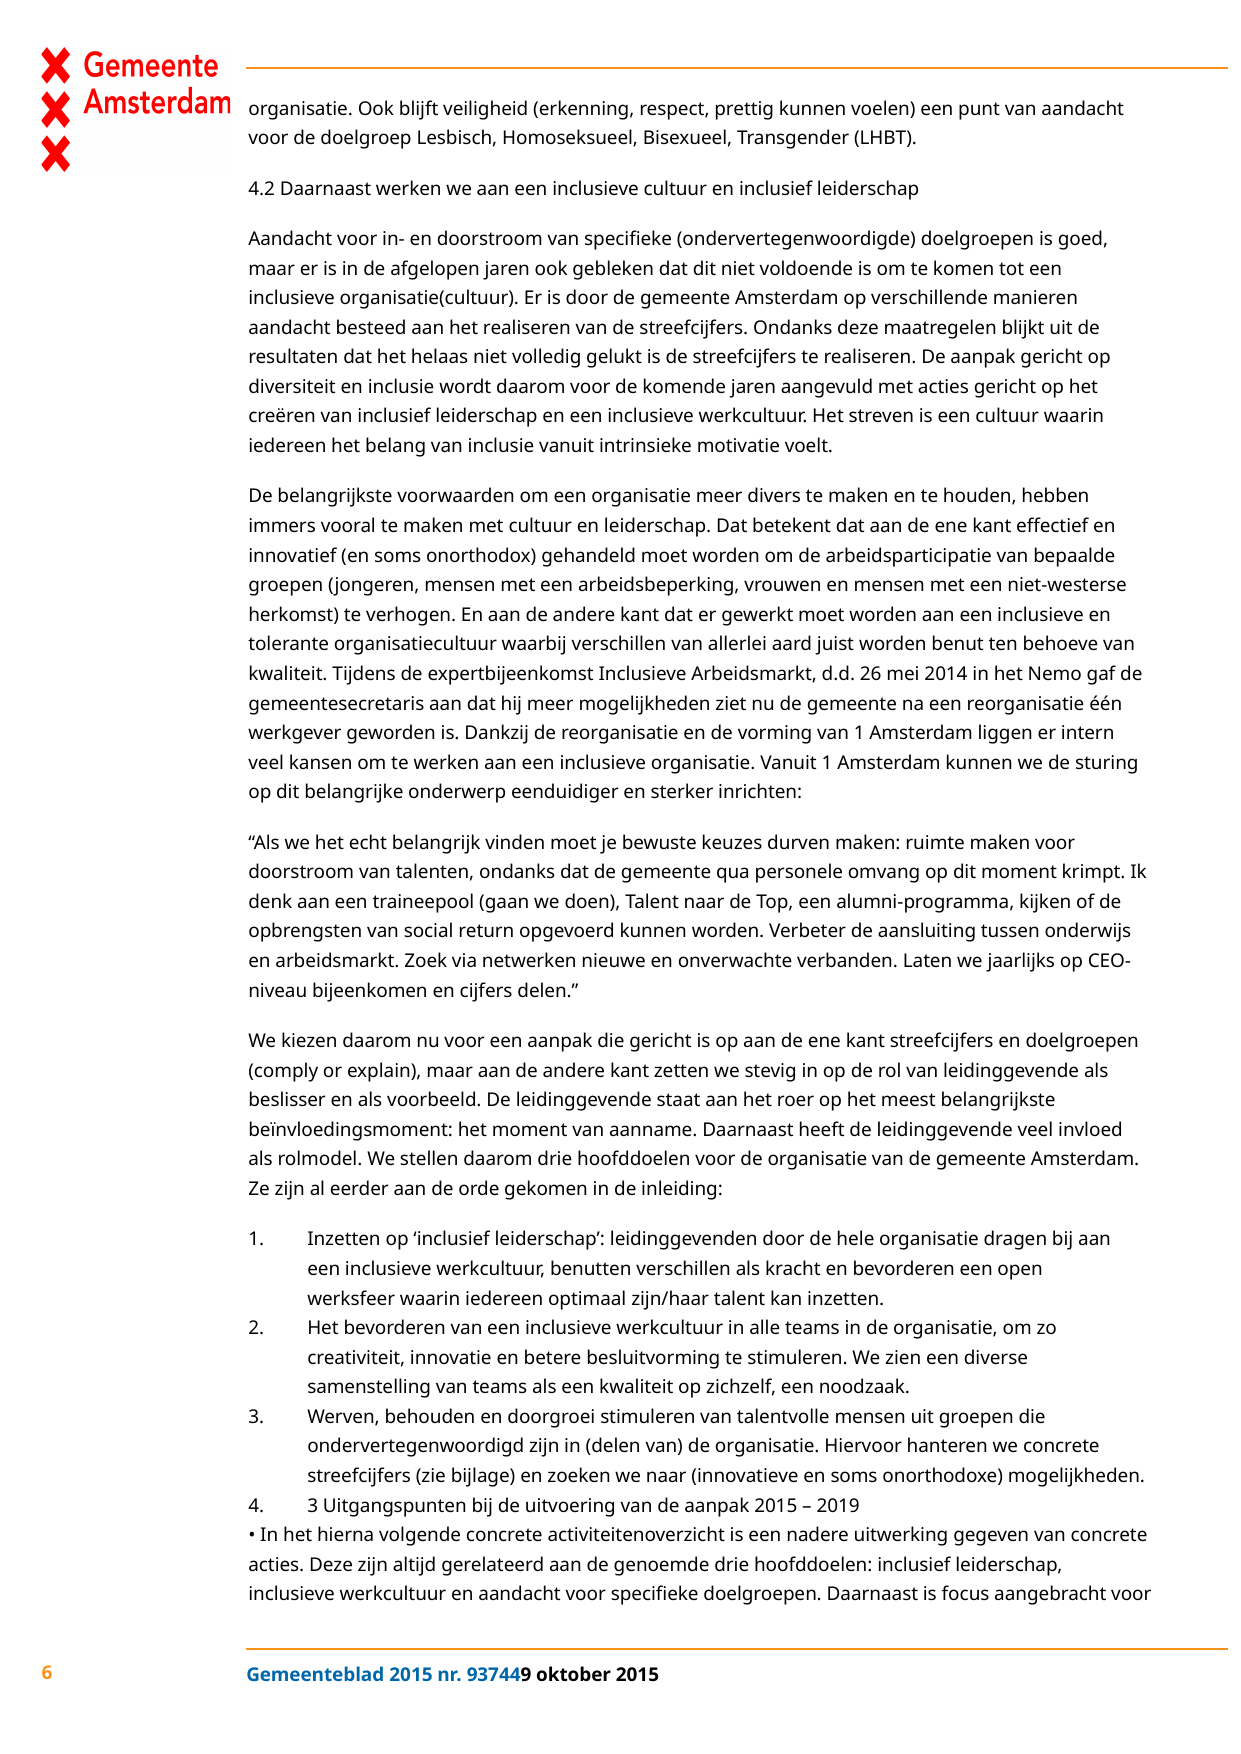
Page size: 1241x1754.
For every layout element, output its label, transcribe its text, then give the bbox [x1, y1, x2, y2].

text 4.2 Daarnaast werken we aan een inclusieve cultuur en inclusief leiderschap [248, 175, 1152, 201]
text Aandacht voor in- en doorstroom van specifieke (ondervertegenwoordigde) doelgroepen is goed, maar er is in de afgelopen jaren ook gebleken dat dit niet voldoende is om te komen tot een inclusieve organisatie(cultuur). Er is door de gemeente Amsterdam op verschillende manieren aandacht besteed aan het realiseren van de streefcijfers. Ondanks deze maatregelen blijkt uit de resultaten dat het helaas niet volledig gelukt is de streefcijfers te realiseren. De aanpak gericht op diversiteit en inclusie wordt daarom voor de komende jaren aangevuld met acties gericht op het creëren van inclusief leiderschap en een inclusieve werkcultuur. Het streven is een cultuur waarin iedereen het belang van inclusie vanuit intrinsieke motivatie voelt. [248, 225, 1152, 458]
text De belangrijkste voorwaarden om een organisatie meer divers te maken en te houden, hebben immers vooral te maken met cultuur en leiderschap. Dat betekent dat aan de ene kant effectief en innovatief (en soms onorthodox) gehandeld moet worden om de arbeidsparticipatie van bepaalde groepen (jongeren, mensen met een arbeidsbeperking, vrouwen en mensen met een niet-westerse herkomst) te verhogen. En aan de andere kant dat er gewerkt moet worden aan een inclusieve en tolerante organisatiecultuur waarbij verschillen van allerlei aard juist worden benut ten behoeve van kwaliteit. Tijdens de expertbijeenkomst Inclusieve Arbeidsmarkt, d.d. 26 mei 2014 in het Nemo gaf de gemeentesecretaris aan dat hij meer mogelijkheden ziet nu de gemeente na een reorganisatie één werkgever geworden is. Dankzij de reorganisatie en de vorming van 1 Amsterdam liggen er intern veel kansen om te werken aan een inclusieve organisatie. Vanuit 1 Amsterdam kunnen we de sturing op dit belangrijke onderwerp eenduidiger en sterker inrichten: [248, 483, 1152, 804]
text “Als we het echt belangrijk vinden moet je bewuste keuzes durven maken: ruimte maken voor doorstroom van talenten, ondanks dat de gemeente qua personele omvang op dit moment krimpt. Ik denk aan een traineepool (gaan we doen), Talent naar de Top, een alumni-programma, kijken of de opbrengsten van social return opgevoerd kunnen worden. Verbeter de aansluiting tussen onderwijs en arbeidsmarkt. Zoek via netwerken nieuwe en onverwachte verbanden. Laten we jaarlijks op CEO-niveau bijeenkomen en cijfers delen.” [248, 829, 1152, 1003]
text We kiezen daarom nu voor een aanpak die gericht is op aan de ene kant streefcijfers en doelgroepen (comply or explain), maar aan de andere kant zetten we stevig in op de rol van leidinggevende als beslisser en als voorbeeld. De leidinggevende staat aan het roer op het meest belangrijkste beïnvloedingsmoment: het moment van aanname. Daarnaast heeft de leidinggevende veel invloed als rolmodel. We stellen daarom drie hoofddoelen voor de organisatie van de gemeente Amsterdam. Ze zijn al eerder aan de orde gekomen in de inleiding: [248, 1027, 1152, 1201]
list werksfeer waarin iedereen optimaal zijn/haar talent kan inzetten. [248, 1285, 1152, 1311]
list een inclusieve werkcultuur, benutten verschillen als kracht en bevorderen een open [248, 1255, 1152, 1281]
picture [41, 47, 231, 172]
text • In het hierna volgende concrete activiteitenoverzicht is een nadere uitwerking gegeven van concrete acties. Deze zijn altijd gerelateerd aan de genoemde drie hoofddoelen: inclusief leiderschap, inclusieve werkcultuur en aandacht voor specifieke doelgroepen. Daarnaast is focus aangebracht voor [248, 1521, 1152, 1606]
list Het bevorderen van een inclusieve werkcultuur in alle teams in de organisatie, om zo creativiteit, innovatie en betere besluitvorming te stimuleren. We zien een diverse samenstelling van teams als een kwaliteit op zichzelf, een noodzaak. [248, 1314, 1152, 1399]
list Werven, behouden en doorgroei stimuleren van talentvolle mensen uit groepen die ondervertegenwoordigd zijn in (delen van) de organisatie. Hiervoor hanteren we concrete streefcijfers (zie bijlage) en zoeken we naar (innovatieve en soms onorthodoxe) mogelijkheden. [248, 1403, 1152, 1488]
text organisatie. Ook blijft veiligheid (erkenning, respect, prettig kunnen voelen) een punt van aandacht voor de doelgroep Lesbisch, Homoseksueel, Bisexueel, Transgender (LHBT). [248, 95, 1152, 150]
list 3 Uitgangspunten bij de uitvoering van de aanpak 2015 – 2019 [248, 1492, 1152, 1518]
list Inzetten op ‘inclusief leiderschap’: leidinggevenden door de hele organisatie dragen bij aan [248, 1226, 1152, 1251]
